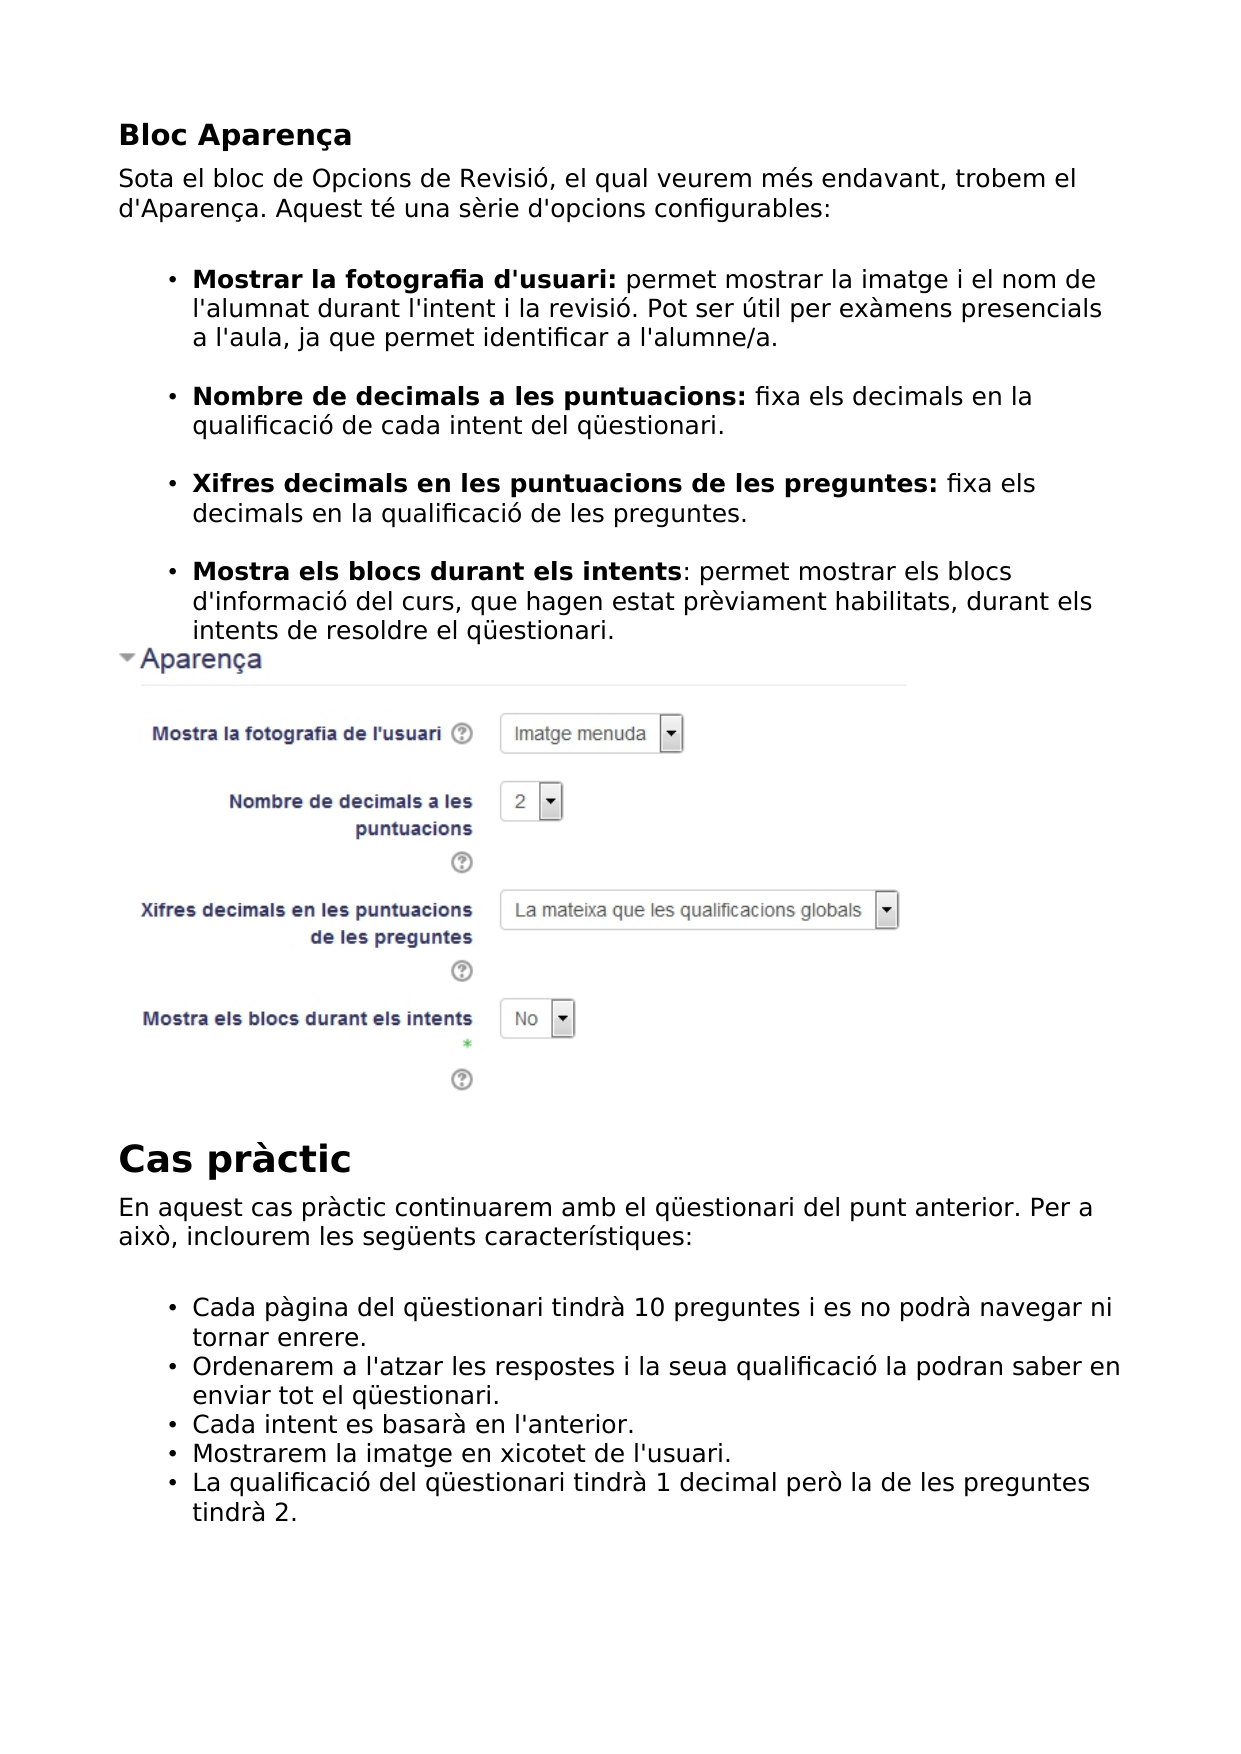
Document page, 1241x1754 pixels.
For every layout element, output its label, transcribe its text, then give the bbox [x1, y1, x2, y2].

list Ordenarem a l'atzar les respostes i la seua qualificació la podran saber en enviar tot el qüestionari. [177, 1352, 1122, 1410]
picture [118, 645, 908, 1100]
subtitle Bloc Aparença [118, 118, 1122, 152]
list Cada intent es basarà en l'anterior. [177, 1410, 1122, 1439]
list Cada pàgina del qüestionari tindrà 10 preguntes i es no podrà navegar ni tornar enrere. [177, 1294, 1122, 1352]
list Mostrarem la imatge en xicotet de l'usuari. [177, 1439, 1122, 1469]
list Nombre de decimals a les puntuacions: fixa els decimals en la qualificació de cada intent del qüestionari. [177, 382, 1122, 440]
list Mostrar la fotografia d'usuari: permet mostrar la imatge i el nom de l'alumnat durant l'intent i la revisió. Pot ser útil per exàmens presencials a l'aula, ja que permet identificar a l'alumne/a. [177, 265, 1122, 352]
text Sota el bloc de Opcions de Revisió, el qual veurem més endavant, trobem el d'Aparença. Aquest té una sèrie d'opcions configurables: [118, 164, 1122, 223]
list Mostra els blocs durant els intents: permet mostrar els blocs d'informació del curs, que hagen estat prèviament habilitats, durant els intents de resoldre el qüestionari. [177, 557, 1122, 645]
subtitle Cas pràctic [118, 1137, 1122, 1181]
list Xifres decimals en les puntuacions de les preguntes: fixa els decimals en la qualificació de les preguntes. [177, 470, 1122, 528]
text En aquest cas pràctic continuarem amb el qüestionari del punt anterior. Per a això, inclourem les següents característiques: [118, 1193, 1122, 1252]
list La qualificació del qüestionari tindrà 1 decimal però la de les preguntes tindrà 2. [177, 1469, 1122, 1527]
